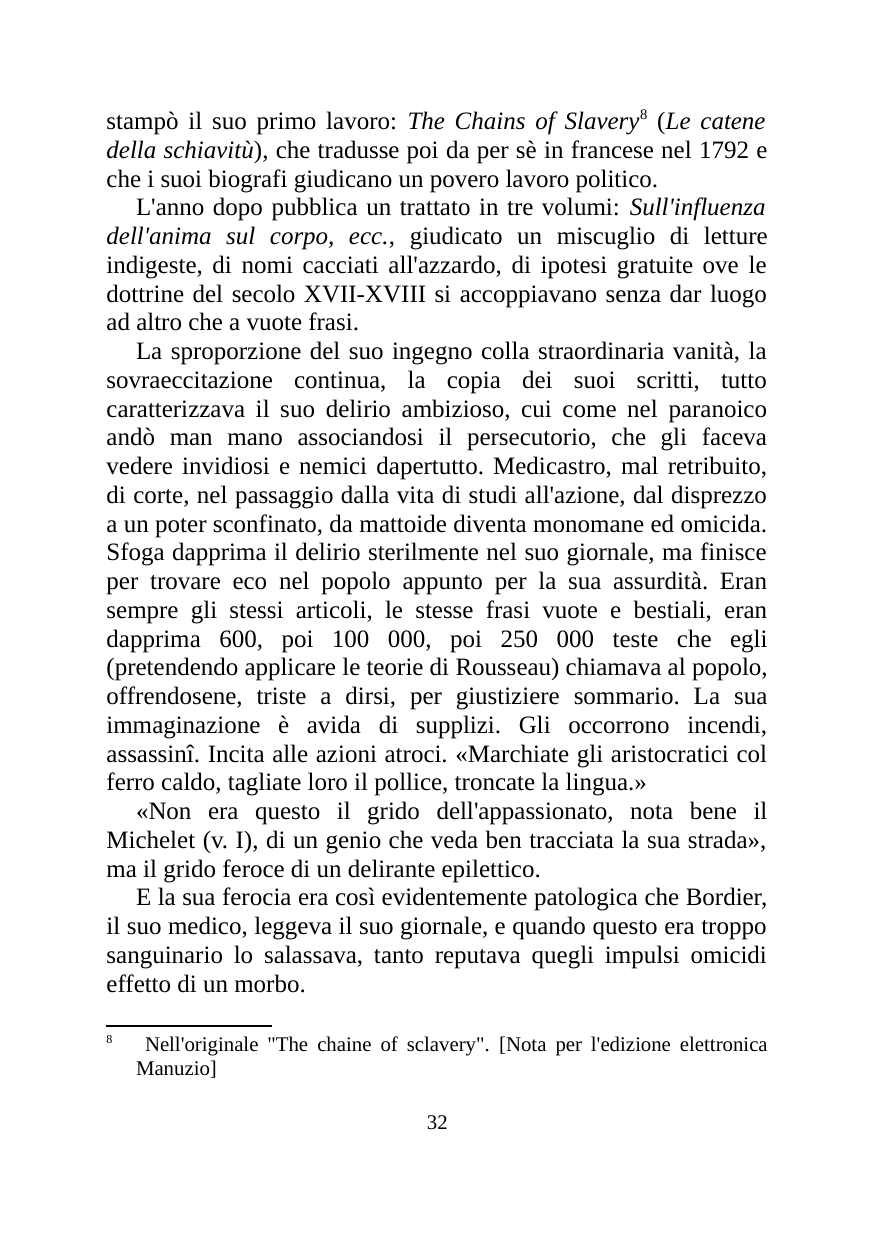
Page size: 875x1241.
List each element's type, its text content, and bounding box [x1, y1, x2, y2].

text stampò il suo primo lavoro: The Chains of Slavery (Le catene della schiavitù), che tradusse poi da per sè in francese nel 1792 e che i suoi biografi giudicano un povero lavoro politico. [106, 106, 768, 192]
text Nell'originale "The chaine of sclavery". [Nota per l'edizione elettronica Manuzio] [106, 1032, 768, 1080]
text La sproporzione del suo ingegno colla straordinaria vanità, la sovraeccitazione continua, la copia dei suoi scritti, tutto caratterizzava il suo delirio ambizioso, cui come nel paranoico andò man mano associandosi il persecutorio, che gli faceva vedere invidiosi e nemici dapertutto. Medicastro, mal retribuito, di corte, nel passaggio dalla vita di studi all'azione, dal disprezzo a un poter sconfinato, da mattoide diventa monomane ed omicida. Sfoga dapprima il delirio sterilmente nel suo giornale, ma finisce per trovare eco nel popolo appunto per la sua assurdità. Eran sempre gli stessi articoli, le stesse frasi vuote e bestiali, eran dapprima 600, poi 100 000, poi 250 000 teste che egli (pretendendo applicare le teorie di Rousseau) chiamava al popolo, offrendosene, triste a dirsi, per giustiziere sommario. La sua immaginazione è avida di supplizi. Gli occorrono incendi, assassinî. Incita alle azioni atroci. «Marchiate gli aristocratici col ferro caldo, tagliate loro il pollice, troncate la lingua.» [106, 336, 768, 796]
text «Non era questo il grido dell'appassionato, nota bene il Michelet (v. I), di un genio che veda ben tracciata la sua strada», ma il grido feroce di un delirante epilettico. [106, 796, 768, 882]
text E la sua ferocia era così evidentemente patologica che Bordier, il suo medico, leggeva il suo giornale, e quando questo era troppo sanguinario lo salassava, tanto reputava quegli impulsi omicidi effetto di un morbo. [106, 882, 768, 997]
text L'anno dopo pubblica un trattato in tre volumi: Sull'influenza dell'anima sul corpo, ecc., giudicato un miscuglio di letture indigeste, di nomi cacciati all'azzardo, di ipotesi gratuite ove le dottrine del secolo XVII-XVIII si accoppiavano senza dar luogo ad altro che a vuote frasi. [106, 192, 768, 336]
